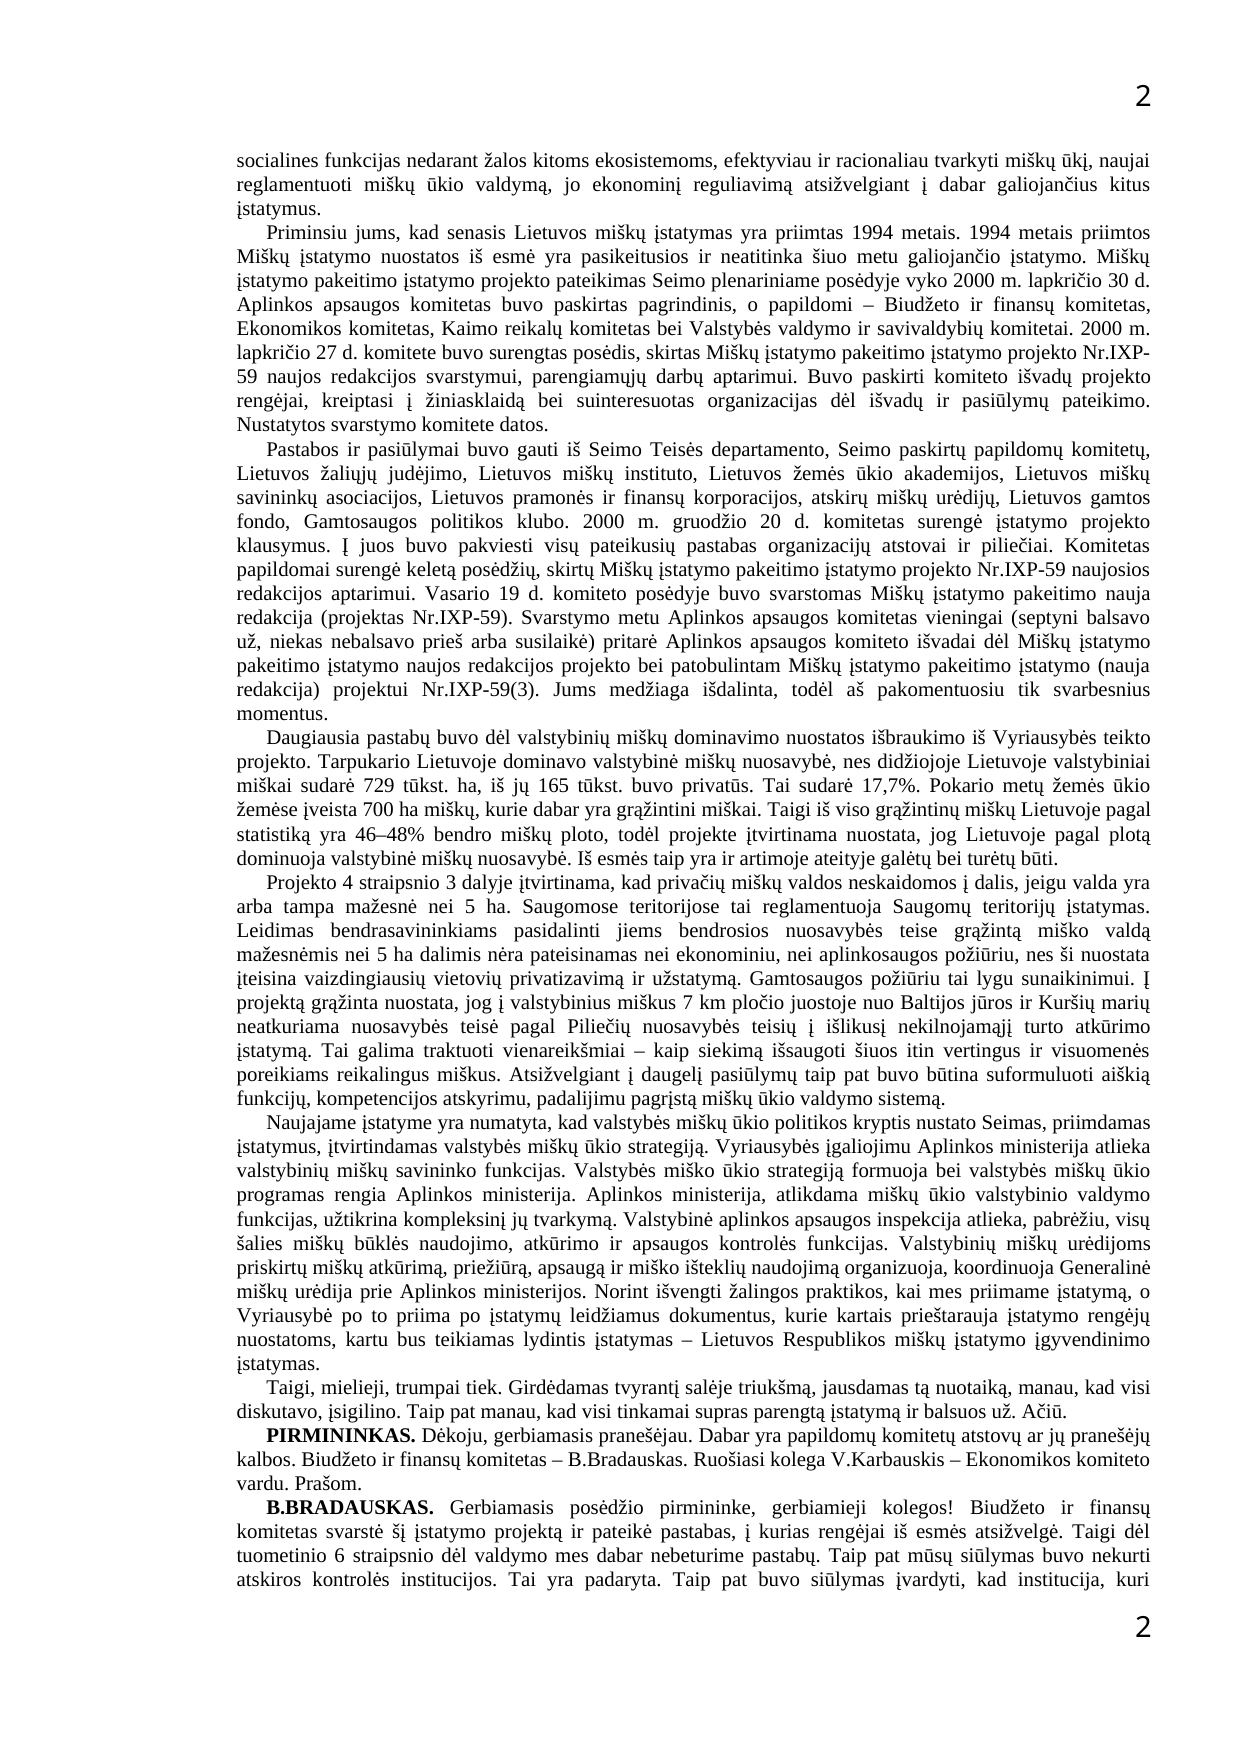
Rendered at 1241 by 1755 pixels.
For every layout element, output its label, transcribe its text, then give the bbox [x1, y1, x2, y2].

text Projekto 4 straipsnio 3 dalyje įtvirtinama, kad privačių miškų valdos neskaidomos į dalis, jeigu valda yra arba tampa mažesnė nei 5 ha. Saugomose teritorijose tai reglamentuoja Saugomų teritorijų įstatymas. Leidimas bendrasavininkiams pasidalinti jiems bendrosios nuosavybės teise grąžintą miško valdą mažesnėmis nei 5 ha dalimis nėra pateisinamas nei ekonominiu, nei aplinkosaugos požiūriu, nes ši nuostata įteisina vaizdingiausių vietovių privatizavimą ir užstatymą. Gamtosaugos požiūriu tai lygu sunaikinimui. Į projektą grąžinta nuostata, jog į valstybinius miškus 7 km pločio juostoje nuo Baltijos jūros ir Kuršių marių neatkuriama nuosavybės teisė pagal Piliečių nuosavybės teisių į išlikusį nekilnojamąjį turto atkūrimo įstatymą. Tai galima traktuoti vienareikšmiai – kaip siekimą išsaugoti šiuos itin vertingus ir visuomenės poreikiams reikalingus miškus. Atsižvelgiant į daugelį pasiūlymų taip pat buvo būtina suformuluoti aiškią funkcijų, kompetencijos atskyrimu, padalijimu pagrįstą miškų ūkio valdymo sistemą. [236, 869, 1152, 1110]
text PIRMININKAS. Dėkoju, gerbiamasis pranešėjau. Dabar yra papildomų komitetų atstovų ar jų pranešėjų kalbos. Biudžeto ir finansų komitetas – B.Bradauskas. Ruošiasi kolega V.Karbauskis – Ekonomikos komiteto vardu. Prašom. [236, 1423, 1152, 1495]
text Priminsiu jums, kad senasis Lietuvos miškų įstatymas yra priimtas 1994 metais. 1994 metais priimtos Miškų įstatymo nuostatos iš esmė yra pasikeitusios ir neatitinka šiuo metu galiojančio įstatymo. Miškų įstatymo pakeitimo įstatymo projekto pateikimas Seimo plenariniame posėdyje vyko 2000 m. lapkričio 30 d. Aplinkos apsaugos komitetas buvo paskirtas pagrindinis, o papildomi – Biudžeto ir finansų komitetas, Ekonomikos komitetas, Kaimo reikalų komitetas bei Valstybės valdymo ir savivaldybių komitetai. 2000 m. lapkričio 27 d. komitete buvo surengtas posėdis, skirtas Miškų įstatymo pakeitimo įstatymo projekto Nr.IXP-59 naujos redakcijos svarstymui, parengiamųjų darbų aptarimui. Buvo paskirti komiteto išvadų projekto rengėjai, kreiptasi į žiniasklaidą bei suinteresuotas organizacijas dėl išvadų ir pasiūlymų pateikimo. Nustatytos svarstymo komitete datos. [236, 220, 1152, 436]
text socialines funkcijas nedarant žalos kitoms ekosistemoms, efektyviau ir racionaliau tvarkyti miškų ūkį, naujai reglamentuoti miškų ūkio valdymą, jo ekonominį reguliavimą atsižvelgiant į dabar galiojančius kitus įstatymus. [236, 148, 1152, 220]
text Taigi, mielieji, trumpai tiek. Girdėdamas tvyrantį salėje triukšmą, jausdamas tą nuotaiką, manau, kad visi diskutavo, įsigilino. Taip pat manau, kad visi tinkamai supras parengtą įstatymą ir balsuos už. Ačiū. [236, 1375, 1152, 1423]
text Pastabos ir pasiūlymai buvo gauti iš Seimo Teisės departamento, Seimo paskirtų papildomų komitetų, Lietuvos žaliųjų judėjimo, Lietuvos miškų instituto, Lietuvos žemės ūkio akademijos, Lietuvos miškų savininkų asociacijos, Lietuvos pramonės ir finansų korporacijos, atskirų miškų urėdijų, Lietuvos gamtos fondo, Gamtosaugos politikos klubo. 2000 m. gruodžio 20 d. komitetas surengė įstatymo projekto klausymus. Į juos buvo pakviesti visų pateikusių pastabas organizacijų atstovai ir piliečiai. Komitetas papildomai surengė keletą posėdžių, skirtų Miškų įstatymo pakeitimo įstatymo projekto Nr.IXP-59 naujosios redakcijos aptarimui. Vasario 19 d. komiteto posėdyje buvo svarstomas Miškų įstatymo pakeitimo nauja redakcija (projektas Nr.IXP-59). Svarstymo metu Aplinkos apsaugos komitetas vieningai (septyni balsavo už, niekas nebalsavo prieš arba susilaikė) pritarė Aplinkos apsaugos komiteto išvadai dėl Miškų įstatymo pakeitimo įstatymo naujos redakcijos projekto bei patobulintam Miškų įstatymo pakeitimo įstatymo (nauja redakcija) projektui Nr.IXP-59(3). Jums medžiaga išdalinta, todėl aš pakomentuosiu tik svarbesnius momentus. [236, 436, 1152, 725]
text Naujajame įstatyme yra numatyta, kad valstybės miškų ūkio politikos kryptis nustato Seimas, priimdamas įstatymus, įtvirtindamas valstybės miškų ūkio strategiją. Vyriausybės įgaliojimu Aplinkos ministerija atlieka valstybinių miškų savininko funkcijas. Valstybės miško ūkio strategiją formuoja bei valstybės miškų ūkio programas rengia Aplinkos ministerija. Aplinkos ministerija, atlikdama miškų ūkio valstybinio valdymo funkcijas, užtikrina kompleksinį jų tvarkymą. Valstybinė aplinkos apsaugos inspekcija atlieka, pabrėžiu, visų šalies miškų būklės naudojimo, atkūrimo ir apsaugos kontrolės funkcijas. Valstybinių miškų urėdijoms priskirtų miškų atkūrimą, priežiūrą, apsaugą ir miško išteklių naudojimą organizuoja, koordinuoja Generalinė miškų urėdija prie Aplinkos ministerijos. Norint išvengti žalingos praktikos, kai mes priimame įstatymą, o Vyriausybė po to priima po įstatymų leidžiamus dokumentus, kurie kartais prieštarauja įstatymo rengėjų nuostatoms, kartu bus teikiamas lydintis įstatymas – Lietuvos Respublikos miškų įstatymo įgyvendinimo įstatymas. [236, 1110, 1152, 1375]
text Daugiausia pastabų buvo dėl valstybinių miškų dominavimo nuostatos išbraukimo iš Vyriausybės teikto projekto. Tarpukario Lietuvoje dominavo valstybinė miškų nuosavybė, nes didžiojoje Lietuvoje valstybiniai miškai sudarė 729 tūkst. ha, iš jų 165 tūkst. buvo privatūs. Tai sudarė 17,7%. Pokario metų žemės ūkio žemėse įveista 700 ha miškų, kurie dabar yra grąžintini miškai. Taigi iš viso grąžintinų miškų Lietuvoje pagal statistiką yra 46–48% bendro miškų ploto, todėl projekte įtvirtinama nuostata, jog Lietuvoje pagal plotą dominuoja valstybinė miškų nuosavybė. Iš esmės taip yra ir artimoje ateityje galėtų bei turėtų būti. [236, 725, 1152, 869]
text B.BRADAUSKAS. Gerbiamasis posėdžio pirmininke, gerbiamieji kolegos! Biudžeto ir finansų komitetas svarstė šį įstatymo projektą ir pateikė pastabas, į kurias rengėjai iš esmės atsižvelgė. Taigi dėl tuometinio 6 straipsnio dėl valdymo mes dabar nebeturime pastabų. Taip pat mūsų siūlymas buvo nekurti atskiros kontrolės institucijos. Tai yra padaryta. Taip pat buvo siūlymas įvardyti, kad institucija, kuri [236, 1495, 1152, 1591]
